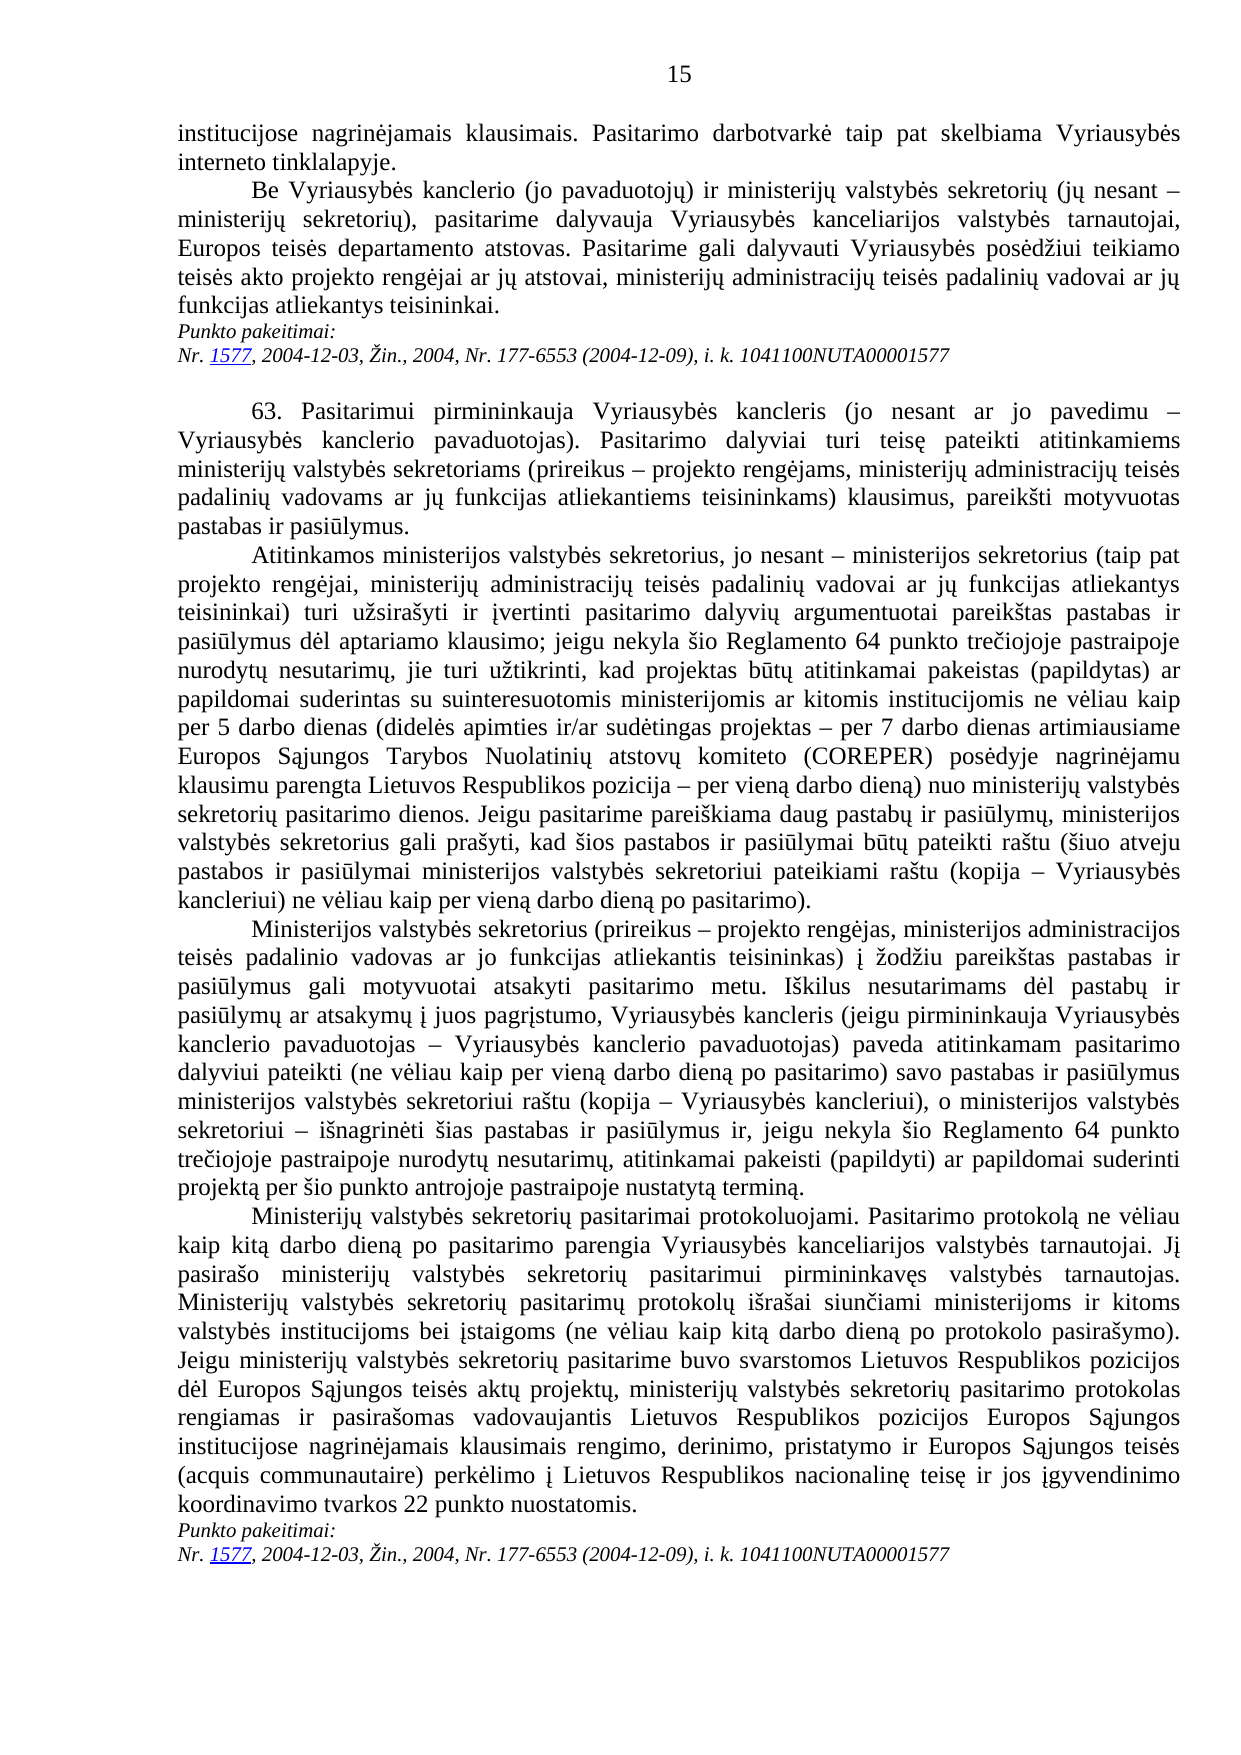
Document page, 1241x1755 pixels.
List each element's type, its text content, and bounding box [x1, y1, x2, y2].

text Ministerijos valstybės sekretorius (prireikus – projekto rengėjas, ministerijos administracijos teisės padalinio vadovas ar jo funkcijas atliekantis teisininkas) į žodžiu pareikštas pastabas ir pasiūlymus gali motyvuotai atsakyti pasitarimo metu. Iškilus nesutarimams dėl pastabų ir pasiūlymų ar atsakymų į juos pagrįstumo, Vyriausybės kancleris (jeigu pirmininkauja Vyriausybės kanclerio pavaduotojas – Vyriausybės kanclerio pavaduotojas) paveda atitinkamam pasitarimo dalyviui pateikti (ne vėliau kaip per vieną darbo dieną po pasitarimo) savo pastabas ir pasiūlymus ministerijos valstybės sekretoriui raštu (kopija – Vyriausybės kancleriui), o ministerijos valstybės sekretoriui – išnagrinėti šias pastabas ir pasiūlymus ir, jeigu nekyla šio Reglamento 64 punkto trečiojoje pastraipoje nurodytų nesutarimų, atitinkamai pakeisti (papildyti) ar papildomai suderinti projektą per šio punkto antrojoje pastraipoje nustatytą terminą. [177, 914, 1181, 1201]
text 63. Pasitarimui pirmininkauja Vyriausybės kancleris (jo nesant ar jo pavedimu – Vyriausybės kanclerio pavaduotojas). Pasitarimo dalyviai turi teisę pateikti atitinkamiems ministerijų valstybės sekretoriams (prireikus – projekto rengėjams, ministerijų administracijų teisės padalinių vadovams ar jų funkcijas atliekantiems teisininkams) klausimus, pareikšti motyvuotas pastabas ir pasiūlymus. [177, 396, 1181, 540]
text Be Vyriausybės kanclerio (jo pavaduotojų) ir ministerijų valstybės sekretorių (jų nesant – ministerijų sekretorių), pasitarime dalyvauja Vyriausybės kanceliarijos valstybės tarnautojai, Europos teisės departamento atstovas. Pasitarime gali dalyvauti Vyriausybės posėdžiui teikiamo teisės akto projekto rengėjai ar jų atstovai, ministerijų administracijų teisės padalinių vadovai ar jų funkcijas atliekantys teisininkai. [177, 176, 1181, 319]
text Atitinkamos ministerijos valstybės sekretorius, jo nesant – ministerijos sekretorius (taip pat projekto rengėjai, ministerijų administracijų teisės padalinių vadovai ar jų funkcijas atliekantys teisininkai) turi užsirašyti ir įvertinti pasitarimo dalyvių argumentuotai pareikštas pastabas ir pasiūlymus dėl aptariamo klausimo; jeigu nekyla šio Reglamento 64 punkto trečiojoje pastraipoje nurodytų nesutarimų, jie turi užtikrinti, kad projektas būtų atitinkamai pakeistas (papildytas) ar papildomai suderintas su suinteresuotomis ministerijomis ar kitomis institucijomis ne vėliau kaip per 5 darbo dienas (didelės apimties ir/ar sudėtingas projektas – per 7 darbo dienas artimiausiame Europos Sąjungos Tarybos Nuolatinių atstovų komiteto (COREPER) posėdyje nagrinėjamu klausimu parengta Lietuvos Respublikos pozicija – per vieną darbo dieną) nuo ministerijų valstybės sekretorių pasitarimo dienos. Jeigu pasitarime pareiškiama daug pastabų ir pasiūlymų, ministerijos valstybės sekretorius gali prašyti, kad šios pastabos ir pasiūlymai būtų pateikti raštu (šiuo atveju pastabos ir pasiūlymai ministerijos valstybės sekretoriui pateikiami raštu (kopija – Vyriausybės kancleriui) ne vėliau kaip per vieną darbo dieną po pasitarimo). [177, 540, 1181, 914]
text Ministerijų valstybės sekretorių pasitarimai protokoluojami. Pasitarimo protokolą ne vėliau kaip kitą darbo dieną po pasitarimo parengia Vyriausybės kanceliarijos valstybės tarnautojai. Jį pasirašo ministerijų valstybės sekretorių pasitarimui pirmininkavęs valstybės tarnautojas. Ministerijų valstybės sekretorių pasitarimų protokolų išrašai siunčiami ministerijoms ir kitoms valstybės institucijoms bei įstaigoms (ne vėliau kaip kitą darbo dieną po protokolo pasirašymo). Jeigu ministerijų valstybės sekretorių pasitarime buvo svarstomos Lietuvos Respublikos pozicijos dėl Europos Sąjungos teisės aktų projektų, ministerijų valstybės sekretorių pasitarimo protokolas rengiamas ir pasirašomas vadovaujantis Lietuvos Respublikos pozicijos Europos Sąjungos institucijose nagrinėjamais klausimais rengimo, derinimo, pristatymo ir Europos Sąjungos teisės (acquis communautaire) perkėlimo į Lietuvos Respublikos nacionalinę teisę ir jos įgyvendinimo koordinavimo tvarkos 22 punkto nuostatomis. [177, 1201, 1181, 1517]
text Punkto pakeitimai: [177, 1517, 1181, 1542]
text Nr. 1577, 2004-12-03, Žin., 2004, Nr. 177-6553 (2004-12-09), i. k. 1041100NUTA00001577 [177, 343, 1181, 367]
text Nr. 1577, 2004-12-03, Žin., 2004, Nr. 177-6553 (2004-12-09), i. k. 1041100NUTA00001577 [177, 1542, 1181, 1566]
text Punkto pakeitimai: [177, 319, 1181, 343]
text institucijose nagrinėjamais klausimais. Pasitarimo darbotvarkė taip pat skelbiama Vyriausybės interneto tinklalapyje. [177, 118, 1181, 176]
